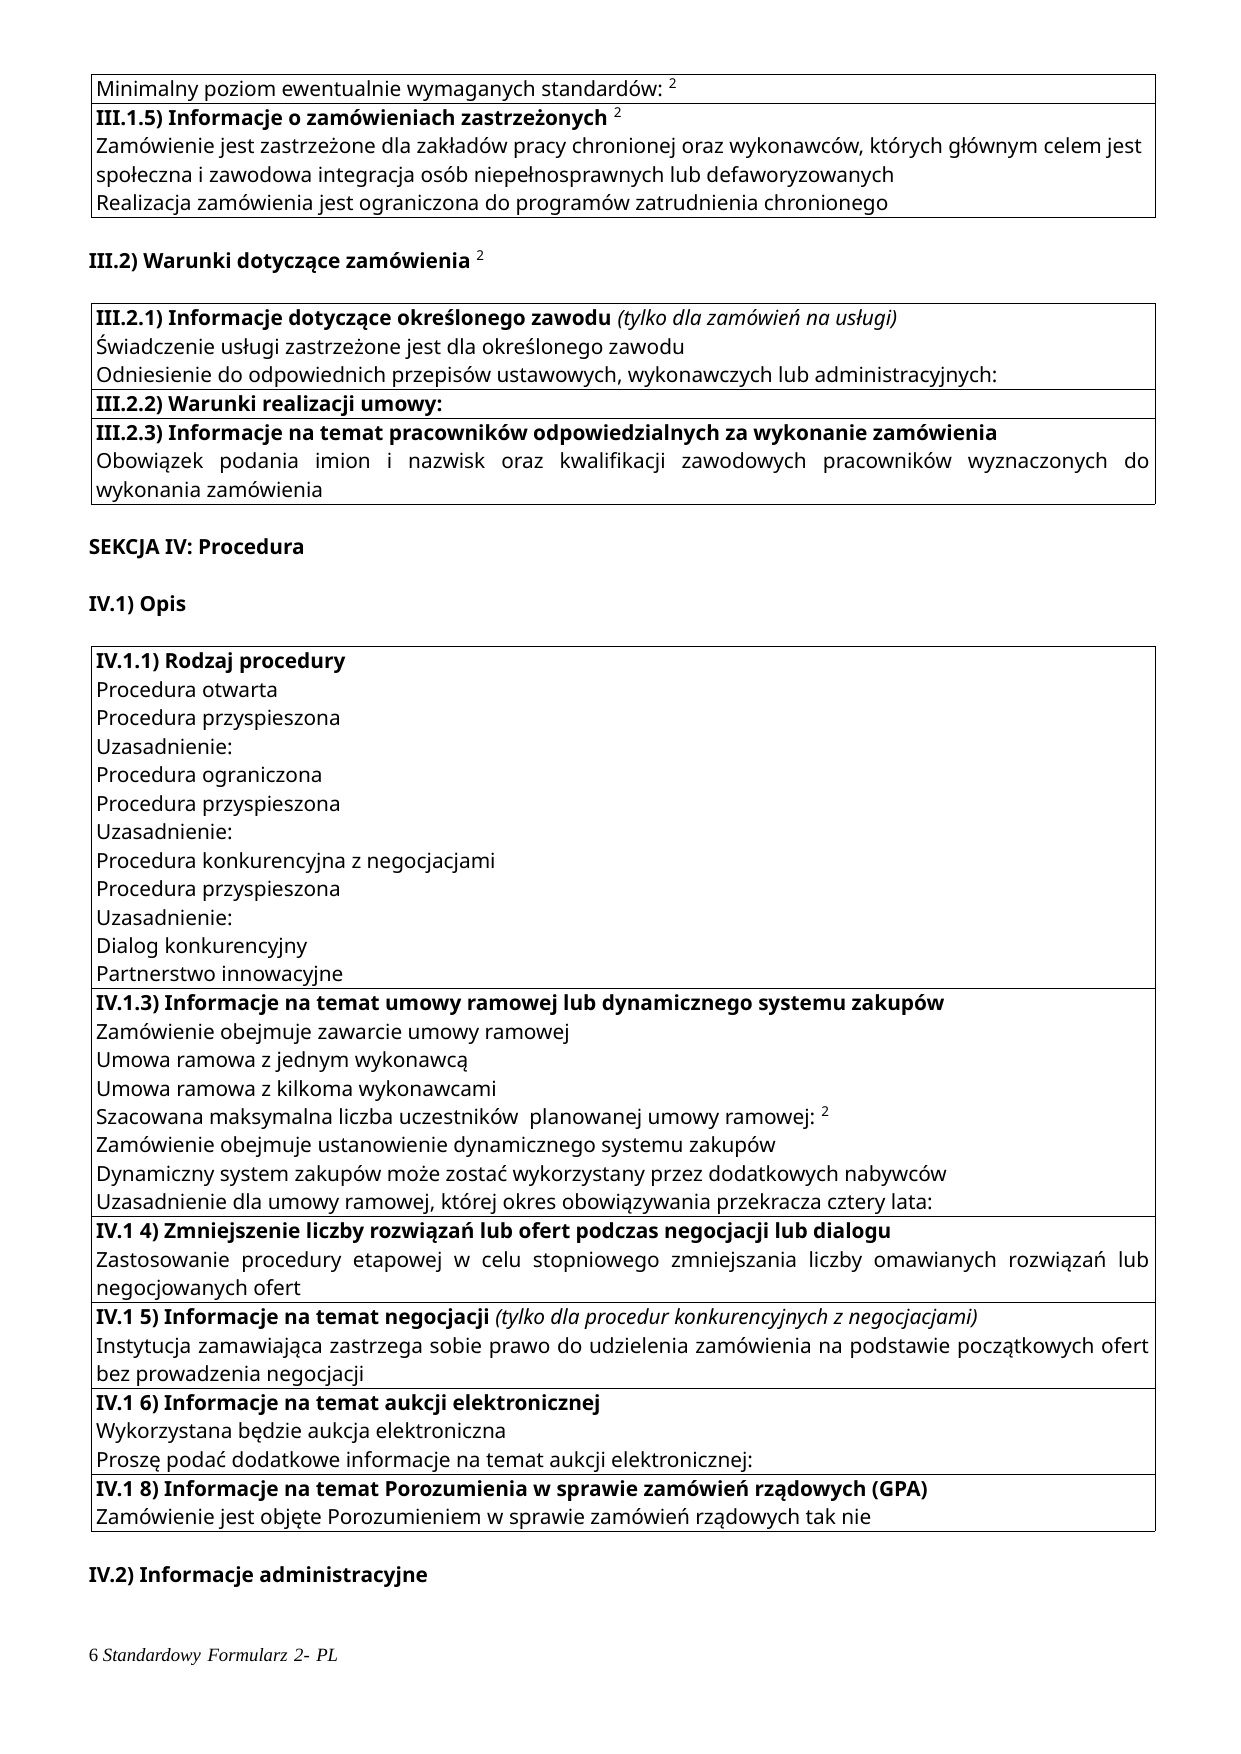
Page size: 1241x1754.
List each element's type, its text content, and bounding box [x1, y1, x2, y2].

table_cell IV.1.3) Informacje na temat umowy ramowej lub dynamicznego systemu zakupów Zamówienie obejmuje zawarcie umowy ramowej Umowa ramowa z jednym wykonawcą Umowa ramowa z kilkoma wykonawcami Szacowana maksymalna liczba uczestników planowanej umowy ramowej: 2 Zamówienie obejmuje ustanowienie dynamicznego systemu zakupów Dynamiczny system zakupów może zostać wykorzystany przez dodatkowych nabywców Uzasadnienie dla umowy ramowej, której okres obowiązywania przekracza cztery lata: [92, 989, 1155, 1216]
table_cell IV.1 5) Informacje na temat negocjacji (tylko dla procedur konkurencyjnych z negocjacjami) Instytucja zamawiająca zastrzega sobie prawo do udzielenia zamówienia na podstawie początkowych ofert bez prowadzenia negocjacji [92, 1303, 1155, 1388]
text IV.2) Informacje administracyjne [88, 1560, 1152, 1588]
text SEKCJA IV: Procedura [88, 532, 1152, 561]
table_cell III.2.2) Warunki realizacji umowy: [92, 390, 1155, 418]
table_header IV.1.1) Rodzaj procedury Procedura otwarta Procedura przyspieszona Uzasadnienie: Procedura ograniczona Procedura przyspieszona Uzasadnienie: Procedura konkurencyjna z negocjacjami Procedura przyspieszona Uzasadnienie: Dialog konkurencyjny Partnerstwo innowacyjne [92, 647, 1155, 988]
table_header III.2.1) Informacje dotyczące określonego zawodu (tylko dla zamówień na usługi) Świadczenie usługi zastrzeżone jest dla określonego zawodu Odniesienie do odpowiednich przepisów ustawowych, wykonawczych lub administracyjnych: [92, 304, 1155, 389]
table_cell III.2.3) Informacje na temat pracowników odpowiedzialnych za wykonanie zamówienia Obowiązek podania imion i nazwisk oraz kwalifikacji zawodowych pracowników wyznaczonych do wykonania zamówienia [92, 419, 1155, 503]
table_cell IV.1 8) Informacje na temat Porozumienia w sprawie zamówień rządowych (GPA) Zamówienie jest objęte Porozumieniem w sprawie zamówień rządowych tak nie [92, 1475, 1155, 1531]
table_cell Minimalny poziom ewentualnie wymaganych standardów: 2 [92, 75, 1155, 103]
text III.2) Warunki dotyczące zamówienia 2 [88, 246, 1152, 274]
table_cell III.1.5) Informacje o zamówieniach zastrzeżonych 2 Zamówienie jest zastrzeżone dla zakładów pracy chronionej oraz wykonawców, których głównym celem jest społeczna i zawodowa integracja osób niepełnosprawnych lub defaworyzowanych Realizacja zamówienia jest ograniczona do programów zatrudnienia chronionego [92, 104, 1155, 217]
text IV.1) Opis [88, 589, 1152, 618]
table_cell IV.1 4) Zmniejszenie liczby rozwiązań lub ofert podczas negocjacji lub dialogu Zastosowanie procedury etapowej w celu stopniowego zmniejszania liczby omawianych rozwiązań lub negocjowanych ofert [92, 1217, 1155, 1302]
table_cell IV.1 6) Informacje na temat aukcji elektronicznej Wykorzystana będzie aukcja elektroniczna Proszę podać dodatkowe informacje na temat aukcji elektronicznej: [92, 1389, 1155, 1473]
